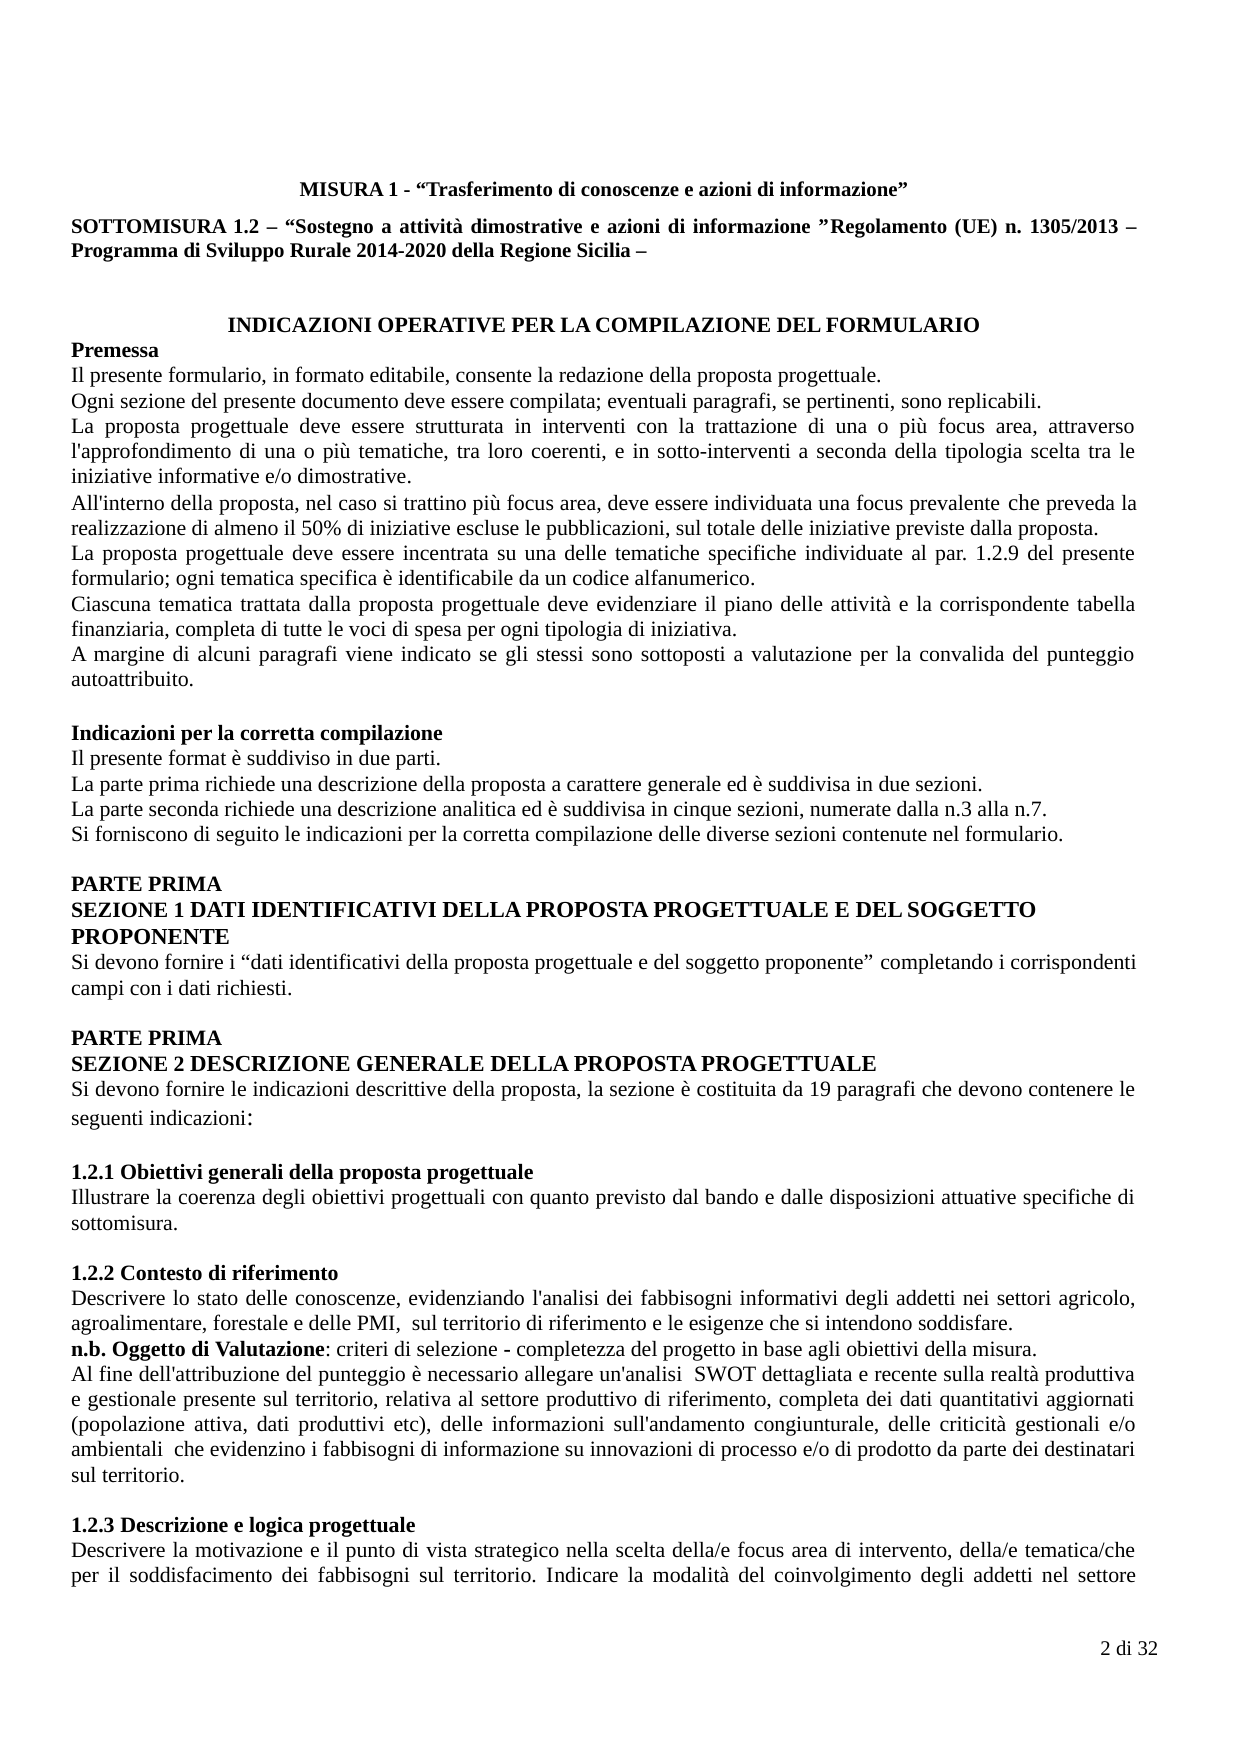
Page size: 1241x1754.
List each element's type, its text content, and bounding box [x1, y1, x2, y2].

text La proposta progettuale deve essere incentrata su una delle tematiche specifiche individuate al par. 1.2.9 del presente formulario; ogni tematica specifica è identificabile da un codice alfanumerico. [71, 540, 1137, 591]
text Si forniscono di seguito le indicazioni per la corretta compilazione delle diverse sezioni contenute nel formulario. [71, 821, 1137, 846]
text Il presente formulario, in formato editabile, consente la redazione della proposta progettuale. [71, 362, 1137, 388]
text Ogni sezione del presente documento deve essere compilata; eventuali paragrafi, se pertinenti, sono replicabili. [71, 388, 1137, 413]
text MISURA 1 ‐ “Trasferimento di conoscenze e azioni di informazione” [71, 177, 1137, 201]
text PARTE PRIMA [71, 1025, 1137, 1050]
text SEZIONE 1 DATI IDENTIFICATIVI DELLA PROPOSTA PROGETTUALE E DEL SOGGETTO PROPONENTE [71, 897, 1137, 949]
text La parte prima richiede una descrizione della proposta a carattere generale ed è suddivisa in due sezioni. [71, 771, 1137, 796]
text Descrivere la motivazione e il punto di vista strategico nella scelta della/e focus area di intervento, della/e tematica/che per il soddisfacimento dei fabbisogni sul territorio. Indicare la modalità del coinvolgimento degli addetti nel settore [71, 1537, 1137, 1588]
subtitle Illustrare la coerenza degli obiettivi progettuali con quanto previsto dal bando e dalle disposizioni attuative specifiche di sottomisura. [71, 1184, 1137, 1235]
text A margine di alcuni paragrafi viene indicato se gli stessi sono sottoposti a valutazione per la convalida del punteggio autoattribuito. [71, 641, 1137, 691]
text PARTE PRIMA [71, 871, 1137, 897]
text Ciascuna tematica trattata dalla proposta progettuale deve evidenziare il piano delle attività e la corrispondente tabella finanziaria, completa di tutte le voci di spesa per ogni tipologia di iniziativa. [71, 591, 1137, 641]
text All'interno della proposta, nel caso si trattino più focus area, deve essere individuata una focus prevalente che preveda la realizzazione di almeno il 50% di iniziative escluse le pubblicazioni, sul totale delle iniziative previste dalla proposta. [71, 488, 1137, 540]
subtitle 1.2.1 Obiettivi generali della proposta progettuale [71, 1159, 1137, 1184]
text La proposta progettuale deve essere strutturata in interventi con la trattazione di una o più focus area, attraverso l'approfondimento di una o più tematiche, tra loro coerenti, e in sotto-interventi a seconda della tipologia scelta tra le iniziative informative e/o dimostrative. [71, 413, 1137, 488]
subtitle n.b. Oggetto di Valutazione: criteri di selezione - completezza del progetto in base agli obiettivi della misura. [71, 1336, 1137, 1361]
text SOTTOMISURA 1.2 – “Sostegno a attività dimostrative e azioni di informazione ”Regolamento (UE) n. 1305/2013 – Programma di Sviluppo Rurale 2014-2020 della Regione Sicilia – [71, 214, 1137, 262]
text Si devono fornire le indicazioni descrittive della proposta, la sezione è costituita da 19 paragrafi che devono contenere le seguenti indicazioni: [71, 1076, 1137, 1130]
text INDICAZIONI OPERATIVE PER LA COMPILAZIONE DEL FORMULARIO [71, 312, 1137, 337]
text Indicazioni per la corretta compilazione [71, 720, 1137, 745]
text 1.2.3 Descrizione e logica progettuale [71, 1512, 1137, 1537]
subtitle 1.2.2 Contesto di riferimento [71, 1260, 1137, 1285]
subtitle Descrivere lo stato delle conoscenze, evidenziando l'analisi dei fabbisogni informativi degli addetti nei settori agricolo, agroalimentare, forestale e delle PMI, sul territorio di riferimento e le esigenze che si intendono soddisfare. [71, 1285, 1137, 1336]
subtitle Al fine dell'attribuzione del punteggio è necessario allegare un'analisi SWOT dettagliata e recente sulla realtà produttiva e gestionale presente sul territorio, relativa al settore produttivo di riferimento, completa dei dati quantitativi aggiornati (popolazione attiva, dati produttivi etc), delle informazioni sull'andamento congiunturale, delle criticità gestionali e/o ambientali che evidenzino i fabbisogni di informazione su innovazioni di processo e/o di prodotto da parte dei destinatari sul territorio. [71, 1361, 1137, 1487]
text La parte seconda richiede una descrizione analitica ed è suddivisa in cinque sezioni, numerate dalla n.3 alla n.7. [71, 796, 1137, 821]
text SEZIONE 2 DESCRIZIONE GENERALE DELLA PROPOSTA PROGETTUALE [71, 1050, 1137, 1076]
text Si devono fornire i “dati identificativi della proposta progettuale e del soggetto proponente” completando i corrispondenti campi con i dati richiesti. [71, 949, 1137, 1000]
text Premessa [71, 337, 1137, 362]
text Il presente format è suddiviso in due parti. [71, 745, 1137, 771]
